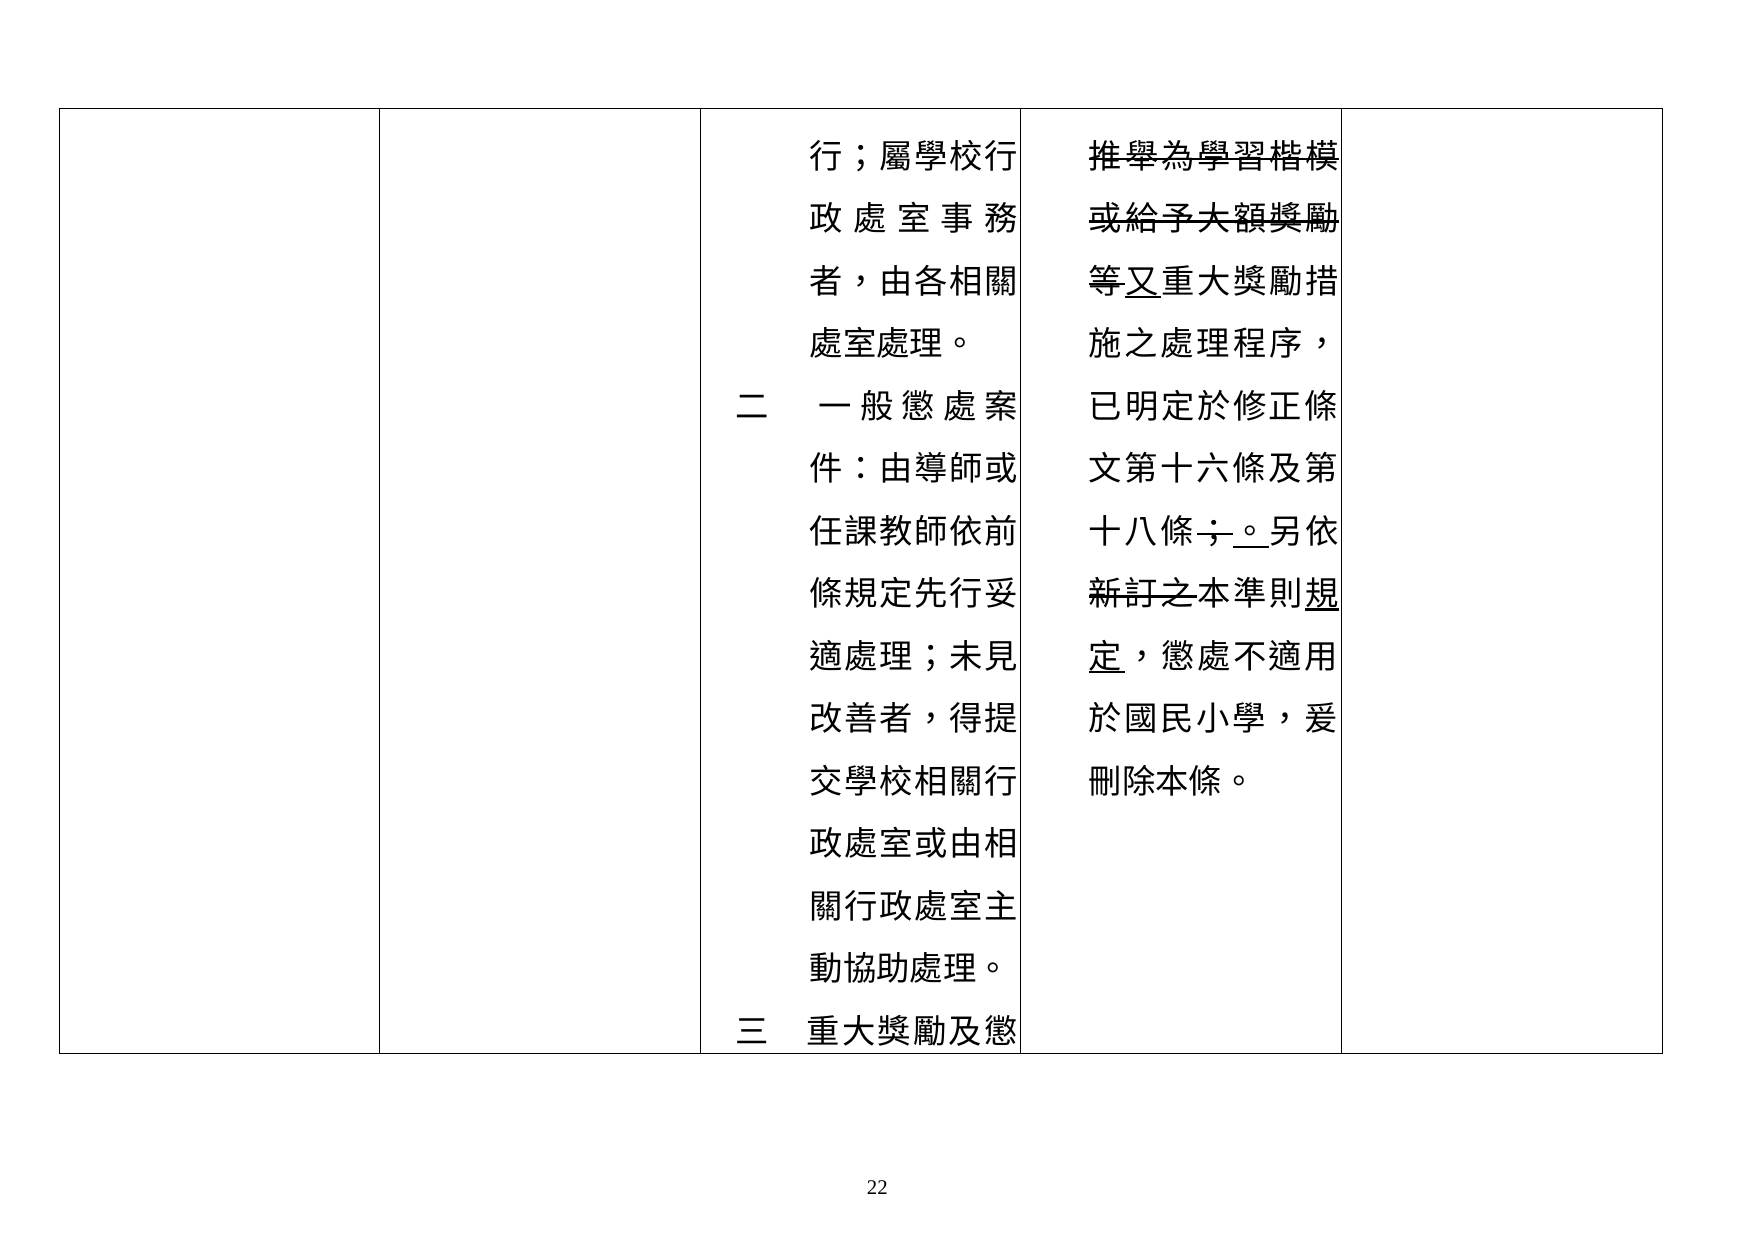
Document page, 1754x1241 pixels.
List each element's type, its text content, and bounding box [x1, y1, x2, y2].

table_cell 行；屬學校行政處室事務者，由各相關處室處理。 二 一般懲處案件：由導師或任課教師依前條規定先行妥適處理；未見改善者，得提交學校相關行政處室或由相關行政處室主動協助處理。 三 重大獎勵及懲 [701, 109, 1020, 1052]
table_cell [1342, 109, 1662, 1052]
table_cell [380, 109, 700, 1052]
table_cell 推舉為學習楷模或給予大額獎勵等又重大獎勵措施之處理程序，已明定於修正條文第十六條及第十八條；。另依新訂之本準則規定，懲處不適用於國民小學，爰刪除本條。 [1021, 109, 1341, 1052]
table_cell [60, 109, 379, 1052]
